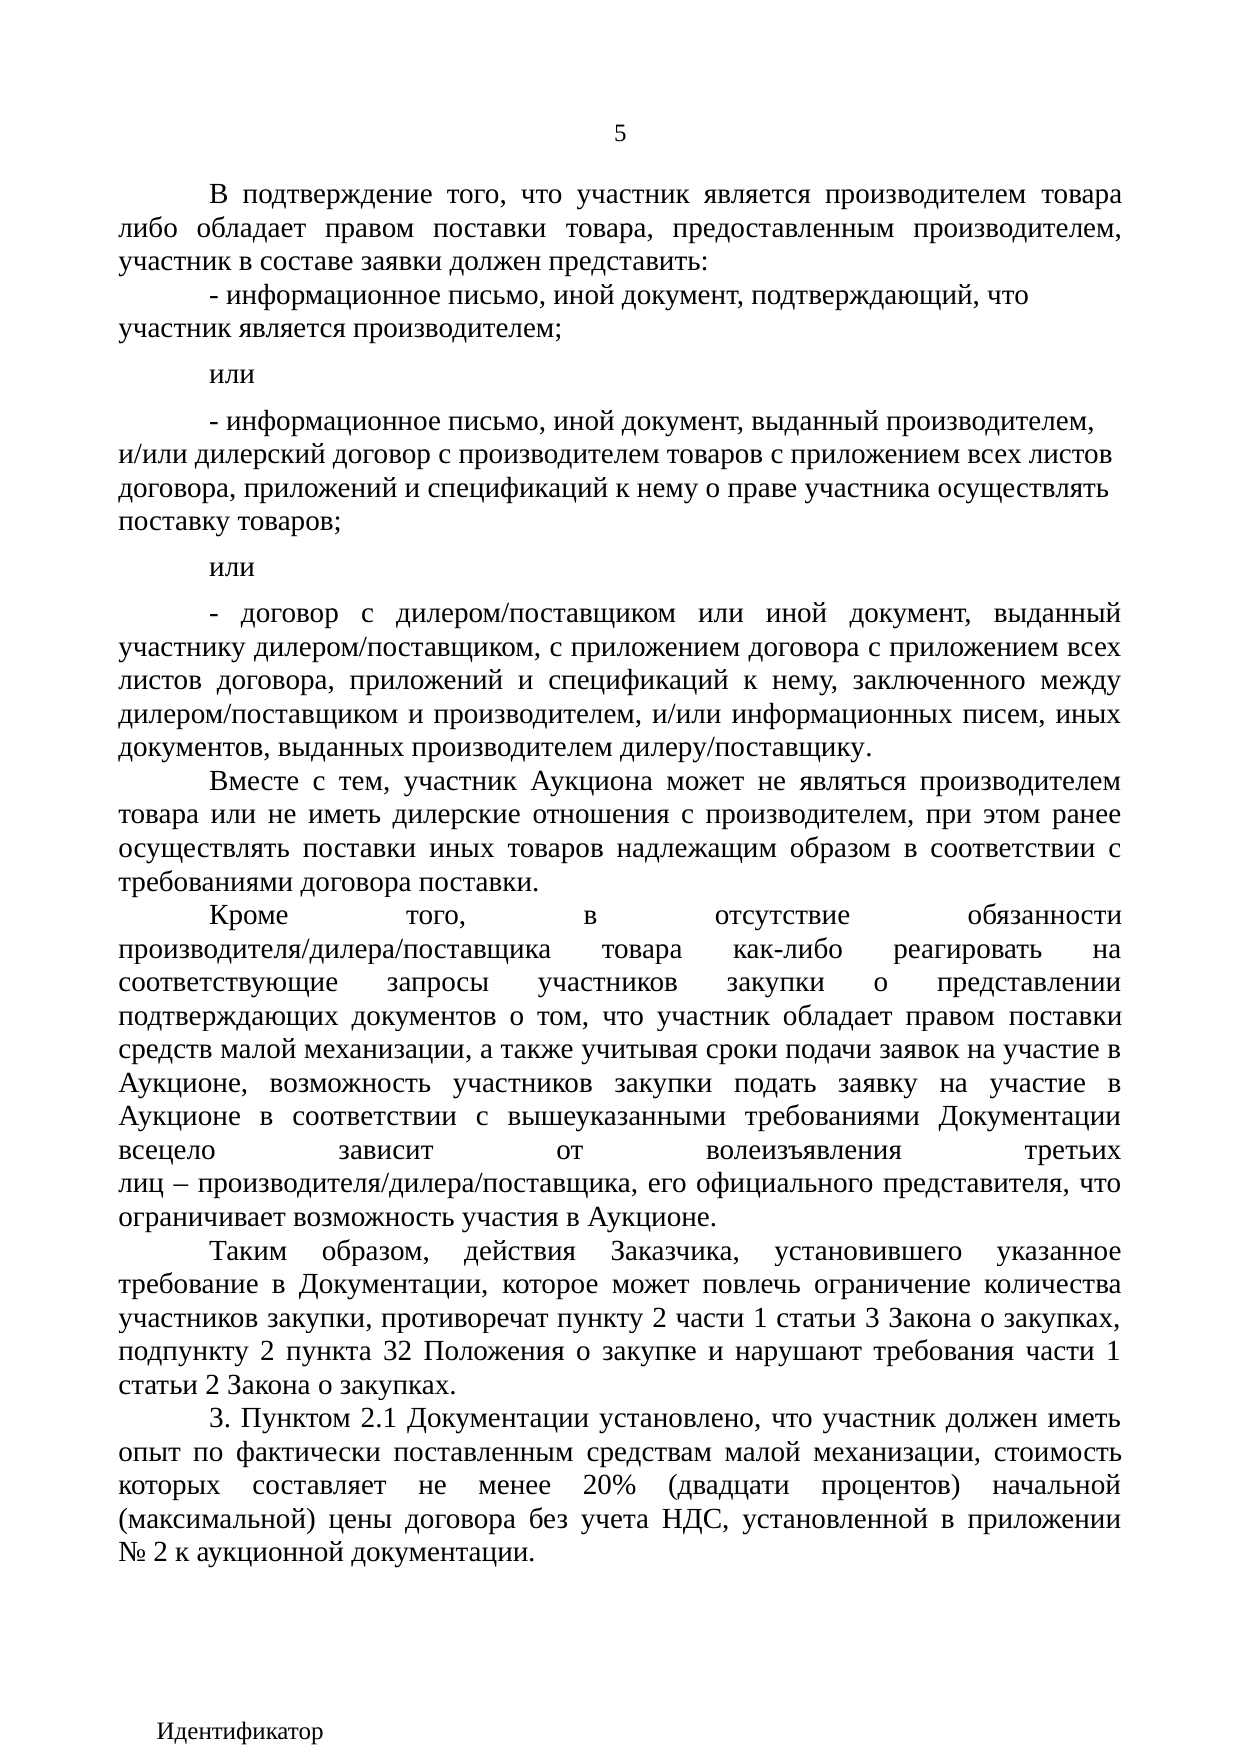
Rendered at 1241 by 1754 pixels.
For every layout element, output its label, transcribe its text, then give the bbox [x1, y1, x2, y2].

text - информационное письмо, иной документ, подтверждающий, что участник является производителем; [118, 277, 1122, 344]
text В подтверждение того, что участник является производителем товара либо обладает правом поставки товара, предоставленным производителем, участник в составе заявки должен представить: [118, 176, 1122, 277]
text Вместе с тем, участник Аукциона может не являться производителем товара или не иметь дилерские отношения с производителем, при этом ранее осуществлять поставки иных товаров надлежащим образом в соответствии с требованиями договора поставки. [118, 763, 1122, 897]
text Таким образом, действия Заказчика, установившего указанное требование в Документации, которое может повлечь ограничение количества участников закупки, противоречат пункту 2 части 1 статьи 3 Закона о закупках, подпункту 2 пункта 32 Положения о закупке и нарушают требования части 1 статьи 2 Закона о закупках. [118, 1233, 1122, 1400]
text Кроме того, в отсутствие обязанности производителя/дилера/поставщика товара как-либо реагировать на соответствующие запросы участников закупки о представлении подтверждающих документов о том, что участник обладает правом поставки средств малой механизации, а также учитывая сроки подачи заявок на участие в Аукционе, возможность участников закупки подать заявку на участие в Аукционе в соответствии с вышеуказанными требованиями Документации всецело зависит от волеизъявления третьих лиц – производителя/дилера/поставщика, его официального представителя, что ограничивает возможность участия в Аукционе. [118, 897, 1122, 1233]
text - договор с дилером/поставщиком или иной документ, выданный участнику дилером/поставщиком, с приложением договора с приложением всех листов договора, приложений и спецификаций к нему, заключенного между дилером/поставщиком и производителем, и/или информационных писем, иных документов, выданных производителем дилеру/поставщику. [118, 595, 1122, 763]
text или [118, 549, 1122, 583]
text или [118, 357, 1122, 390]
text 3. Пунктом 2.1 Документации установлено, что участник должен иметь опыт по фактически поставленным средствам малой механизации, стоимость которых составляет не менее 20% (двадцати процентов) начальной (максимальной) цены договора без учета НДС, установленной в приложении № 2 к аукционной документации. [118, 1400, 1122, 1568]
text - информационное письмо, иной документ, выданный производителем, и/или дилерский договор с производителем товаров с приложением всех листов договора, приложений и спецификаций к нему о праве участника осуществлять поставку товаров; [118, 403, 1122, 537]
